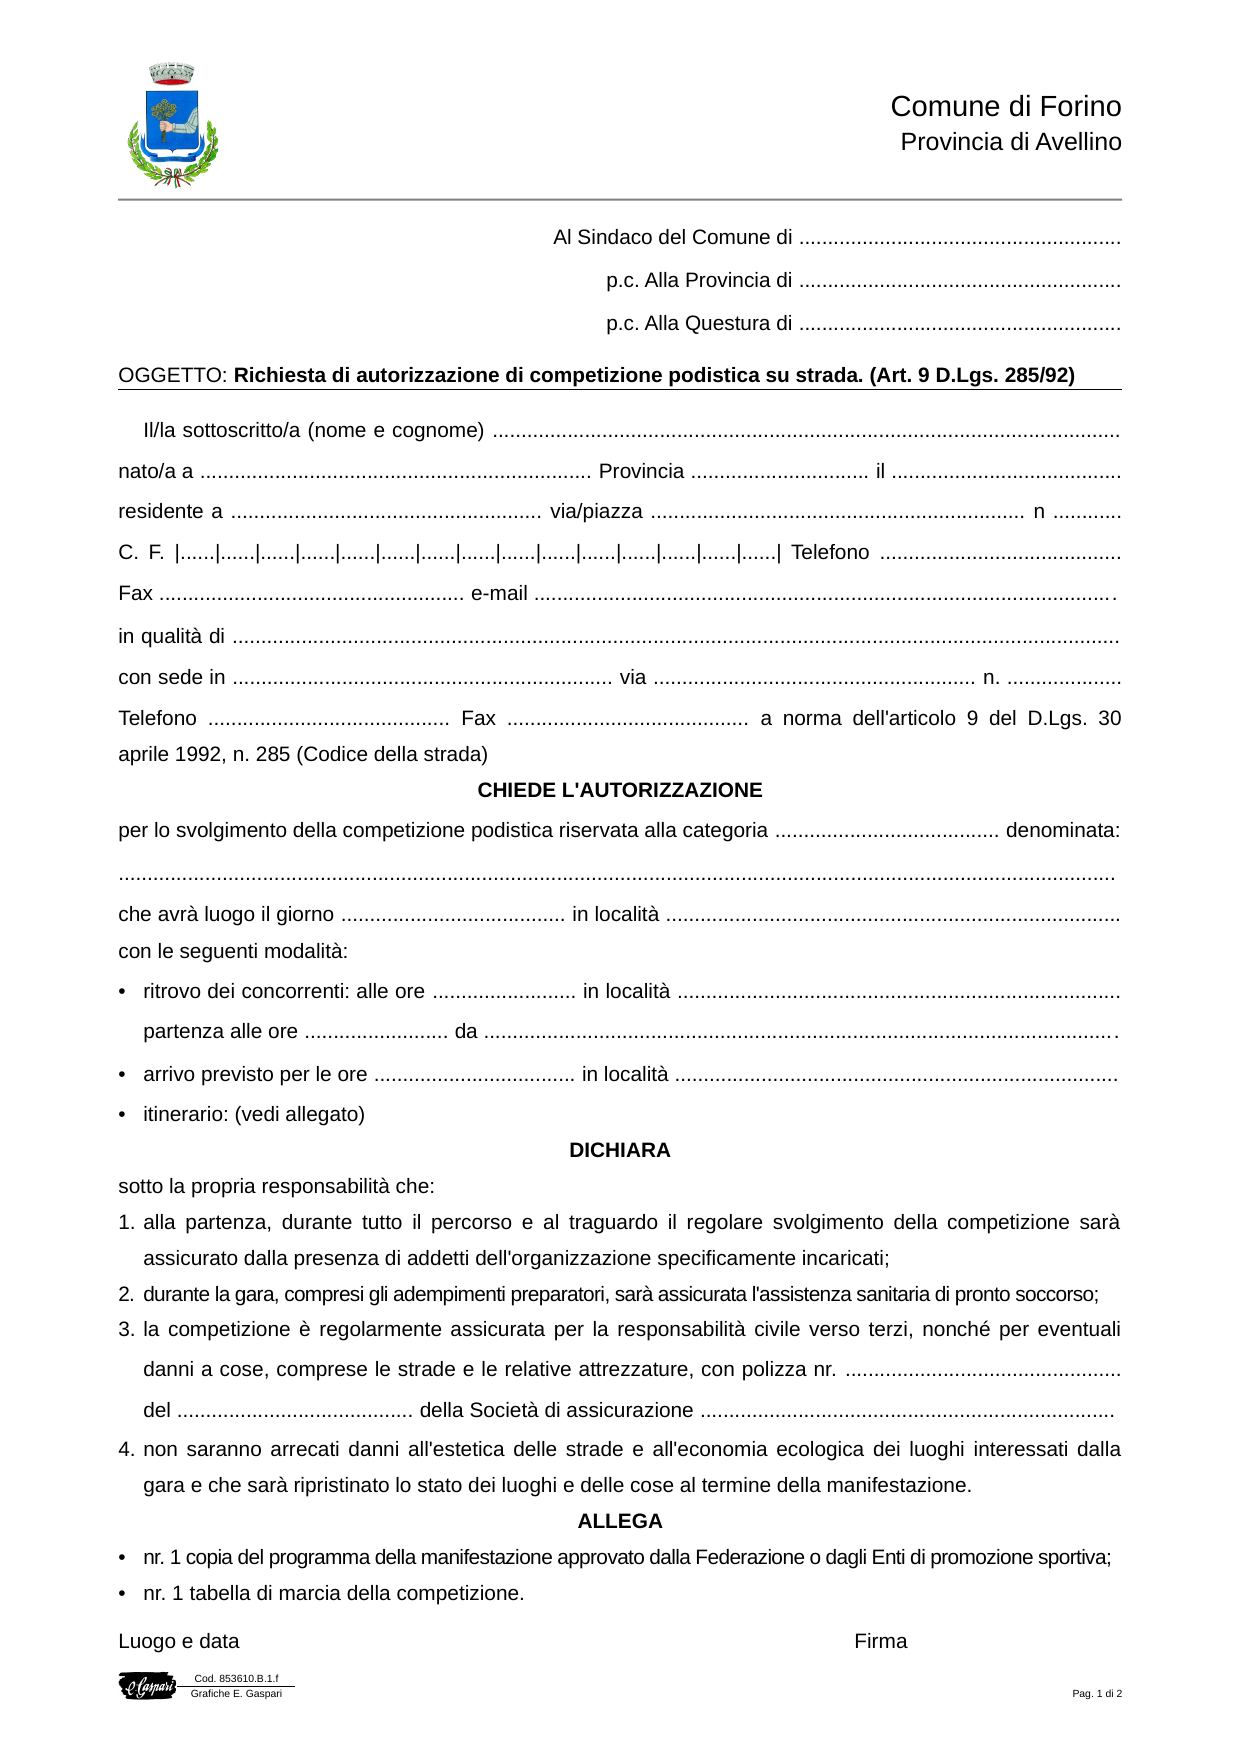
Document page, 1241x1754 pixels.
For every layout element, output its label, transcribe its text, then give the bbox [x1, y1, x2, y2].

text 3. la competizione è regolarmente assicurata per la responsabilità civile verso terzi, nonché per eventuali danni a cose, comprese le strade e le relative attrezzature, con polizza nr. ................................................ del ......................................... della Società di assicurazione ........................................................................ [118, 1317, 1122, 1423]
text Comune di Forino [224, 89, 1122, 122]
text CHIEDE L'AUTORIZZAZIONE [118, 778, 1122, 802]
text 2. durante la gara, compresi gli adempimenti preparatori, sarà assicurata l'assistenza sanitaria di pronto soccorso; [118, 1281, 1122, 1305]
text 1. alla partenza, durante tutto il percorso e al traguardo il regolare svolgimento della competizione sarà assicurato dalla presenza di addetti dell'organizzazione specificamente incaricati; [118, 1209, 1122, 1269]
picture [118, 1671, 177, 1700]
text • ritrovo dei concorrenti: alle ore ......................... in località ............................................................................. partenza alle ore ......................... da .............................................................................................................. [118, 975, 1122, 1044]
text p.c. Alla Questura di ........................................................ [546, 307, 1122, 336]
text ............................................................................................................................................................................. che avrà luogo il giorno ....................................... in località ............................................................................... con le seguenti modalità: [118, 857, 1122, 963]
text Il/la sottoscritto/a (nome e cognome) ............................................................................................................. nato/a a .................................................................... Provincia ............................... il ........................................ residente a ...................................................... via/piazza ................................................................. n ............ C. F. |......|......|......|......|......|......|......|......|......|......|......|......|......|......|......| Telefono .......................................... Fax ..................................................... e-mail ..................................................................................................... [118, 414, 1122, 606]
text OGGETTO: Richiesta di autorizzazione di competizione podistica su strada. (Art. 9 D.Lgs. 285/92) [118, 363, 1122, 389]
text Al Sindaco del Comune di ........................................................ [546, 221, 1122, 250]
text Provincia di Avellino [224, 127, 1122, 156]
text per lo svolgimento della competizione podistica riservata alla categoria ....................................... denominata: [118, 814, 1122, 843]
text • nr. 1 tabella di marcia della competizione. [118, 1581, 1122, 1605]
picture [122, 58, 224, 189]
text DICHIARA [118, 1138, 1122, 1162]
text p.c. Alla Provincia di ........................................................ [546, 264, 1122, 293]
text 4. non saranno arrecati danni all'estetica delle strade e all'economia ecologica dei luoghi interessati dalla gara e che sarà ripristinato lo stato dei luoghi e delle cose al termine della manifestazione. [118, 1437, 1122, 1497]
text • arrivo previsto per le ore ................................... in località ............................................................................. [118, 1058, 1122, 1087]
text • itinerario: (vedi allegato) [118, 1102, 1122, 1126]
text in qualità di .......................................................................................................................................................... con sede in .................................................................. via ........................................................ n. .................... Telefono .......................................... Fax .......................................... a norma dell'articolo 9 del D.Lgs. 30 aprile 1992, n. 285 (Codice della strada) [118, 620, 1122, 766]
text Luogo e data Firma [118, 1629, 1122, 1653]
text sotto la propria responsabilità che: [118, 1173, 1122, 1197]
text ALLEGA [118, 1509, 1122, 1533]
text • nr. 1 copia del programma della manifestazione approvato dalla Federazione o dagli Enti di promozione sportiva; [118, 1545, 1122, 1569]
